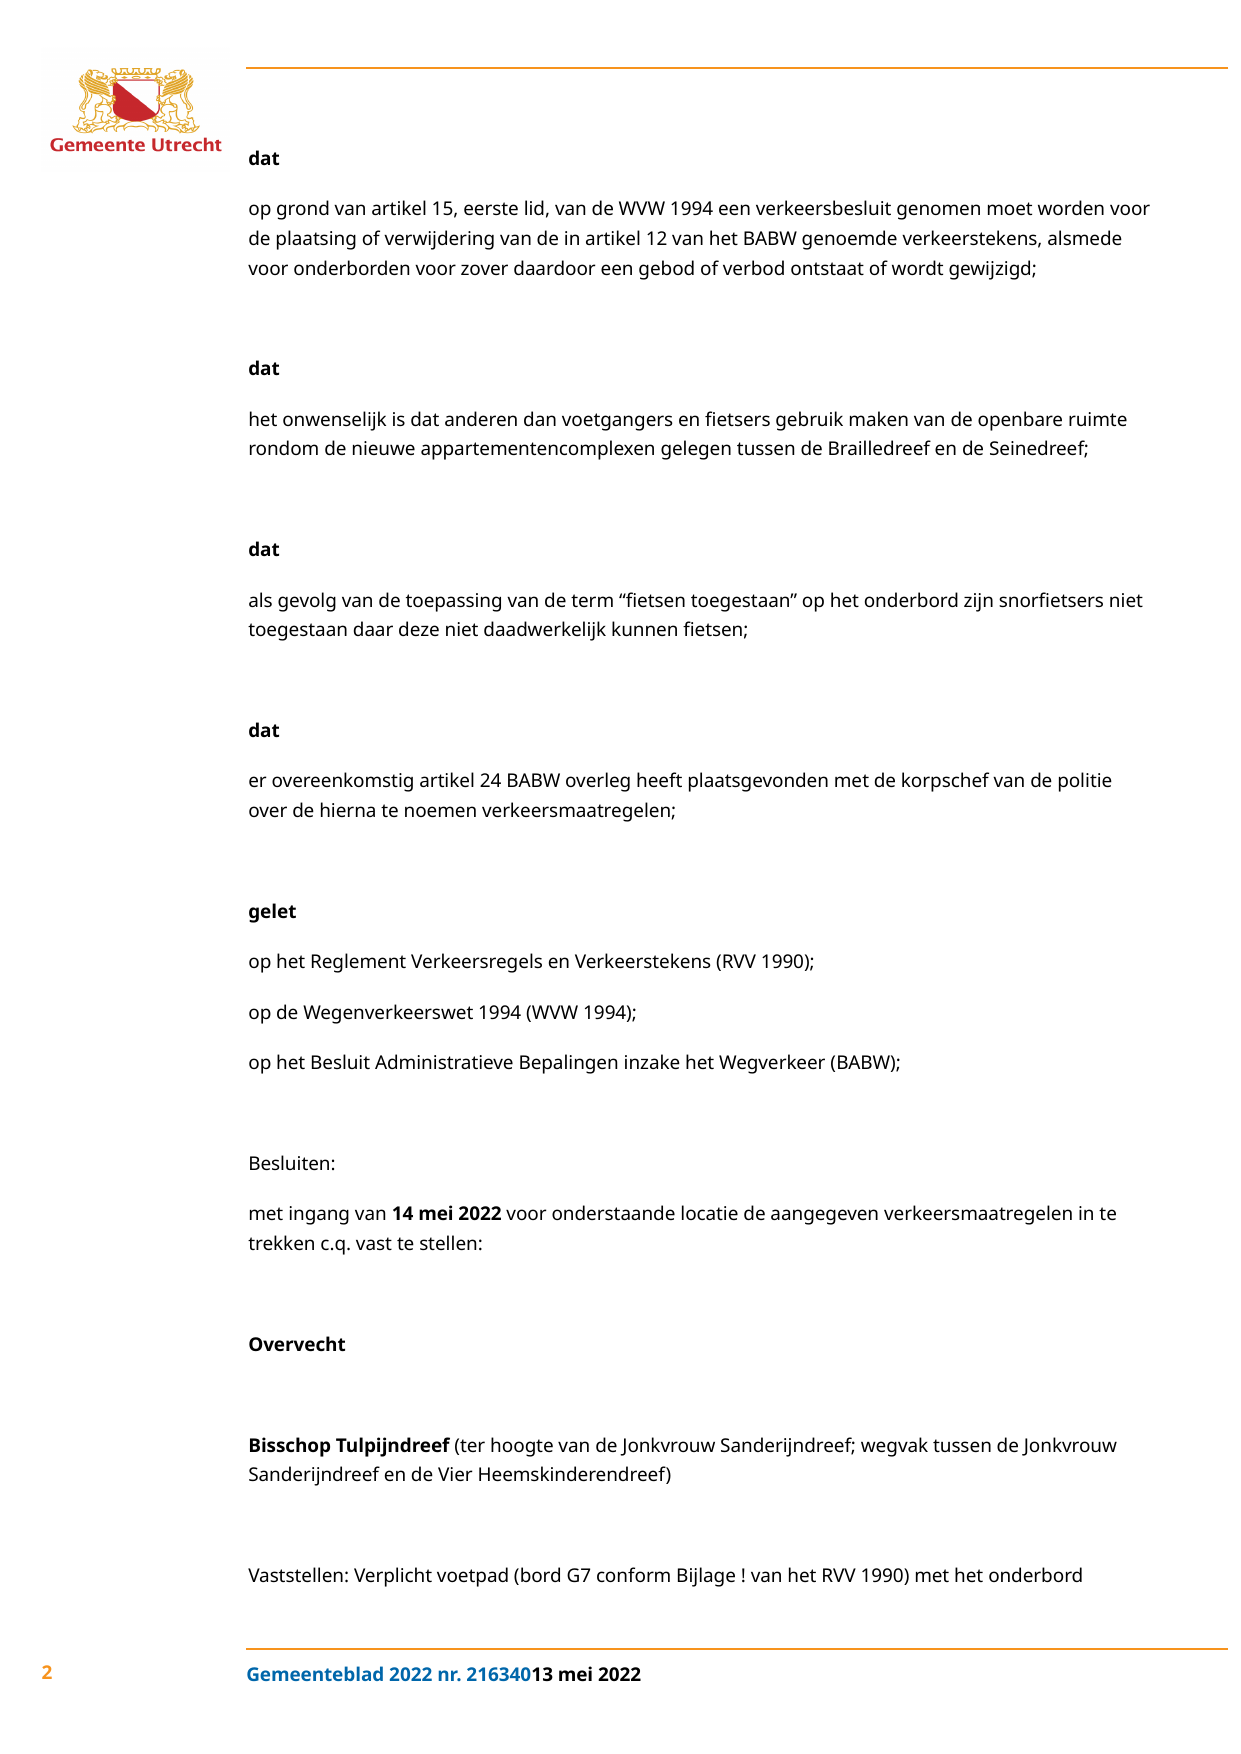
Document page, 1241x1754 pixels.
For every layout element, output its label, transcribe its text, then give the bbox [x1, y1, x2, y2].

text op de Wegenverkeerswet 1994 (WVW 1994); [248, 999, 1152, 1025]
text Vaststellen: Verplicht voetpad (bord G7 conform Bijlage ! van het RVV 1990) met het onderbord [248, 1562, 1152, 1588]
text dat [248, 717, 1152, 743]
text er overeenkomstig artikel 24 BABW overleg heeft plaatsgevonden met de korpschef van de politie over de hierna te noemen verkeersmaatregelen; [248, 768, 1152, 823]
text op het Reglement Verkeersregels en Verkeerstekens (RVV 1990); [248, 948, 1152, 974]
text met ingang van 14 mei 2022 voor onderstaande locatie de aangegeven verkeersmaatregelen in te trekken c.q. vast te stellen: [248, 1201, 1152, 1256]
picture [41, 47, 231, 172]
text dat [248, 145, 1152, 171]
text dat [248, 536, 1152, 562]
text het onwenselijk is dat anderen dan voetgangers en fietsers gebruik maken van de openbare ruimte rondom de nieuwe appartementencomplexen gelegen tussen de Brailledreef en de Seinedreef; [248, 406, 1152, 461]
text op grond van artikel 15, eerste lid, van de WVW 1994 een verkeersbesluit genomen moet worden voor de plaatsing of verwijdering van de in artikel 12 van het BABW genoemde verkeerstekens, alsmede voor onderborden voor zover daardoor een gebod of verbod ontstaat of wordt gewijzigd; [248, 196, 1152, 281]
text Overvecht [248, 1331, 1152, 1357]
text gelet [248, 898, 1152, 924]
text Besluiten: [248, 1150, 1152, 1176]
text als gevolg van de toepassing van de term “fietsen toegestaan” op het onderbord zijn snorfietsers niet toegestaan daar deze niet daadwerkelijk kunnen fietsen; [248, 587, 1152, 642]
text op het Besluit Administratieve Bepalingen inzake het Wegverkeer (BABW); [248, 1049, 1152, 1075]
text dat [248, 356, 1152, 381]
text Bisschop Tulpijndreef (ter hoogte van de Jonkvrouw Sanderijndreef; wegvak tussen de Jonkvrouw Sanderijndreef en de Vier Heemskinderendreef) [248, 1432, 1152, 1487]
